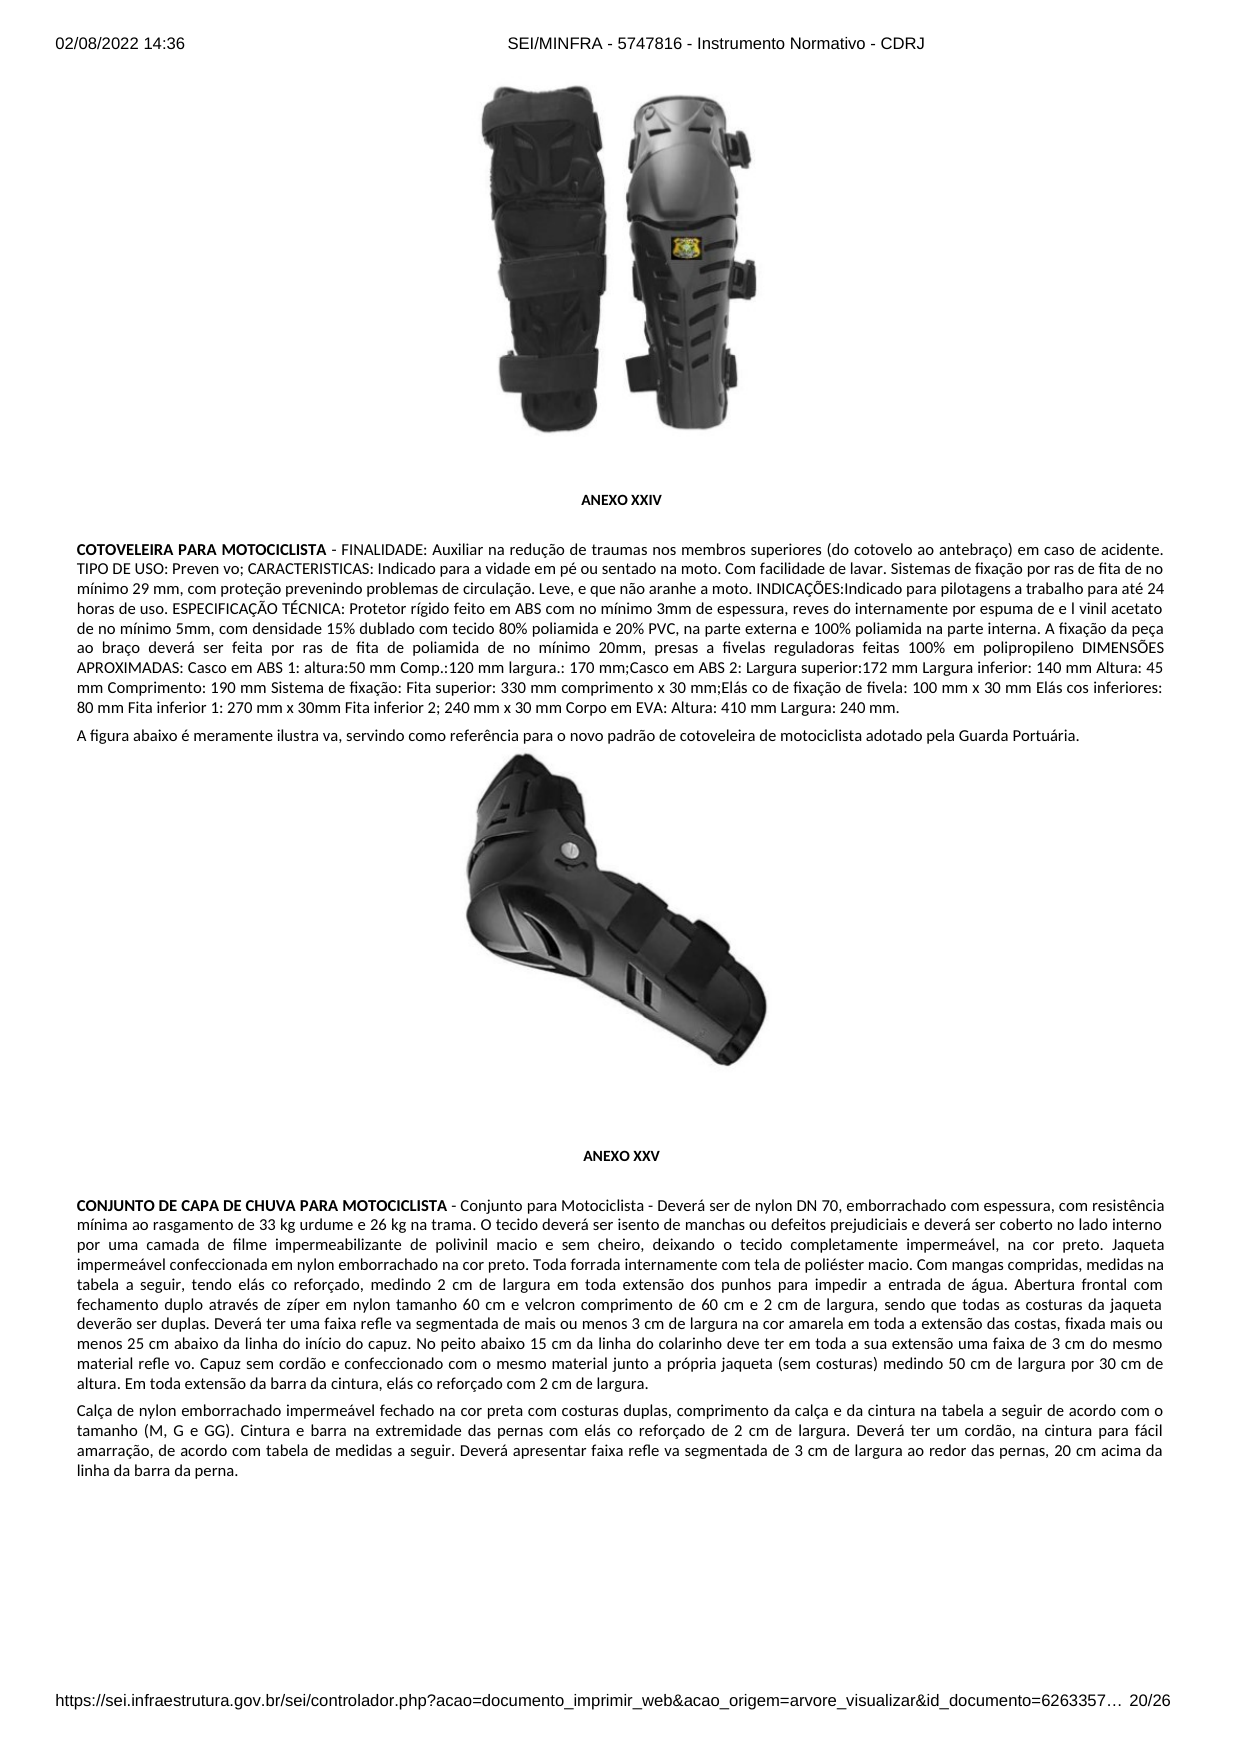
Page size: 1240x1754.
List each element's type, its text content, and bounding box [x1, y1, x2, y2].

text Calça de nylon emborrachado impermeável fechado na cor preta com costuras duplas, comprimento da calça e da cintura na tabela a seguir de acordo com o tamanho (M, G e GG). Cintura e barra na extremidade das pernas com elás co reforçado de 2 cm de largura. Deverá ter um cordão, na cintura para fácil amarração, de acordo com tabela de medidas a seguir. Deverá apresentar faixa refle va segmentada de 3 cm de largura ao redor das pernas, 20 cm acima da linha da barra da perna. [77, 1401, 1165, 1480]
text A figura abaixo é meramente ilustra va, servindo como referência para o novo padrão de cotoveleira de motociclista adotado pela Guarda Portuária. [77, 725, 1165, 745]
text CONJUNTO DE CAPA DE CHUVA PARA MOTOCICLISTA - Conjunto para Motociclista - Deverá ser de nylon DN 70, emborrachado com espessura, com resistência mínima ao rasgamento de 33 kg urdume e 26 kg na trama. O tecido deverá ser isento de manchas ou defeitos prejudiciais e deverá ser coberto no lado interno por uma camada de filme impermeabilizante de polivinil macio e sem cheiro, deixando o tecido completamente impermeável, na cor preto. Jaqueta impermeável confeccionada em nylon emborrachado na cor preto. Toda forrada internamente com tela de poliéster macio. Com mangas compridas, medidas na tabela a seguir, tendo elás co reforçado, medindo 2 cm de largura em toda extensão dos punhos para impedir a entrada de água. Abertura frontal com fechamento duplo através de zíper em nylon tamanho 60 cm e velcron comprimento de 60 cm e 2 cm de largura, sendo que todas as costuras da jaqueta deverão ser duplas. Deverá ter uma faixa refle va segmentada de mais ou menos 3 cm de largura na cor amarela em toda a extensão das costas, fixada mais ou menos 25 cm abaixo da linha do início do capuz. No peito abaixo 15 cm da linha do colarinho deve ter em toda a sua extensão uma faixa de 3 cm do mesmo material refle vo. Capuz sem cordão e confeccionado com o mesmo material junto a própria jaqueta (sem costuras) medindo 50 cm de largura por 30 cm de altura. Em toda extensão da barra da cintura, elás co reforçado com 2 cm de largura. [77, 1195, 1165, 1393]
subtitle ANEXO XXIV [72, 490, 1171, 509]
subtitle ANEXO XXV [72, 1146, 1171, 1165]
text COTOVELEIRA PARA MOTOCICLISTA - FINALIDADE: Auxiliar na redução de traumas nos membros superiores (do cotovelo ao antebraço) em caso de acidente. TIPO DE USO: Preven vo; CARACTERISTICAS: Indicado para a vidade em pé ou sentado na moto. Com facilidade de lavar. Sistemas de fixação por ras de fita de no mínimo 29 mm, com proteção prevenindo problemas de circulação. Leve, e que não aranhe a moto. INDICAÇÕES:Indicado para pilotagens a trabalho para até 24 horas de uso. ESPECIFICAÇÃO TÉCNICA: Protetor rígido feito em ABS com no mínimo 3mm de espessura, reves do internamente por espuma de e l vinil acetato de no mínimo 5mm, com densidade 15% dublado com tecido 80% poliamida e 20% PVC, na parte externa e 100% poliamida na parte interna. A fixação da peça ao braço deverá ser feita por ras de fita de poliamida de no mínimo 20mm, presas a fivelas reguladoras feitas 100% em polipropileno DIMENSÕES APROXIMADAS: Casco em ABS 1: altura:50 mm Comp.:120 mm largura.: 170 mm;Casco em ABS 2: Largura superior:172 mm Largura inferior: 140 mm Altura: 45 mm Comprimento: 190 mm Sistema de fixação: Fita superior: 330 mm comprimento x 30 mm;Elás co de fixação de fivela: 100 mm x 30 mm Elás cos inferiores: 80 mm Fita inferior 1: 270 mm x 30mm Fita inferior 2; 240 mm x 30 mm Corpo em EVA: Altura: 410 mm Largura: 240 mm. [77, 539, 1165, 717]
